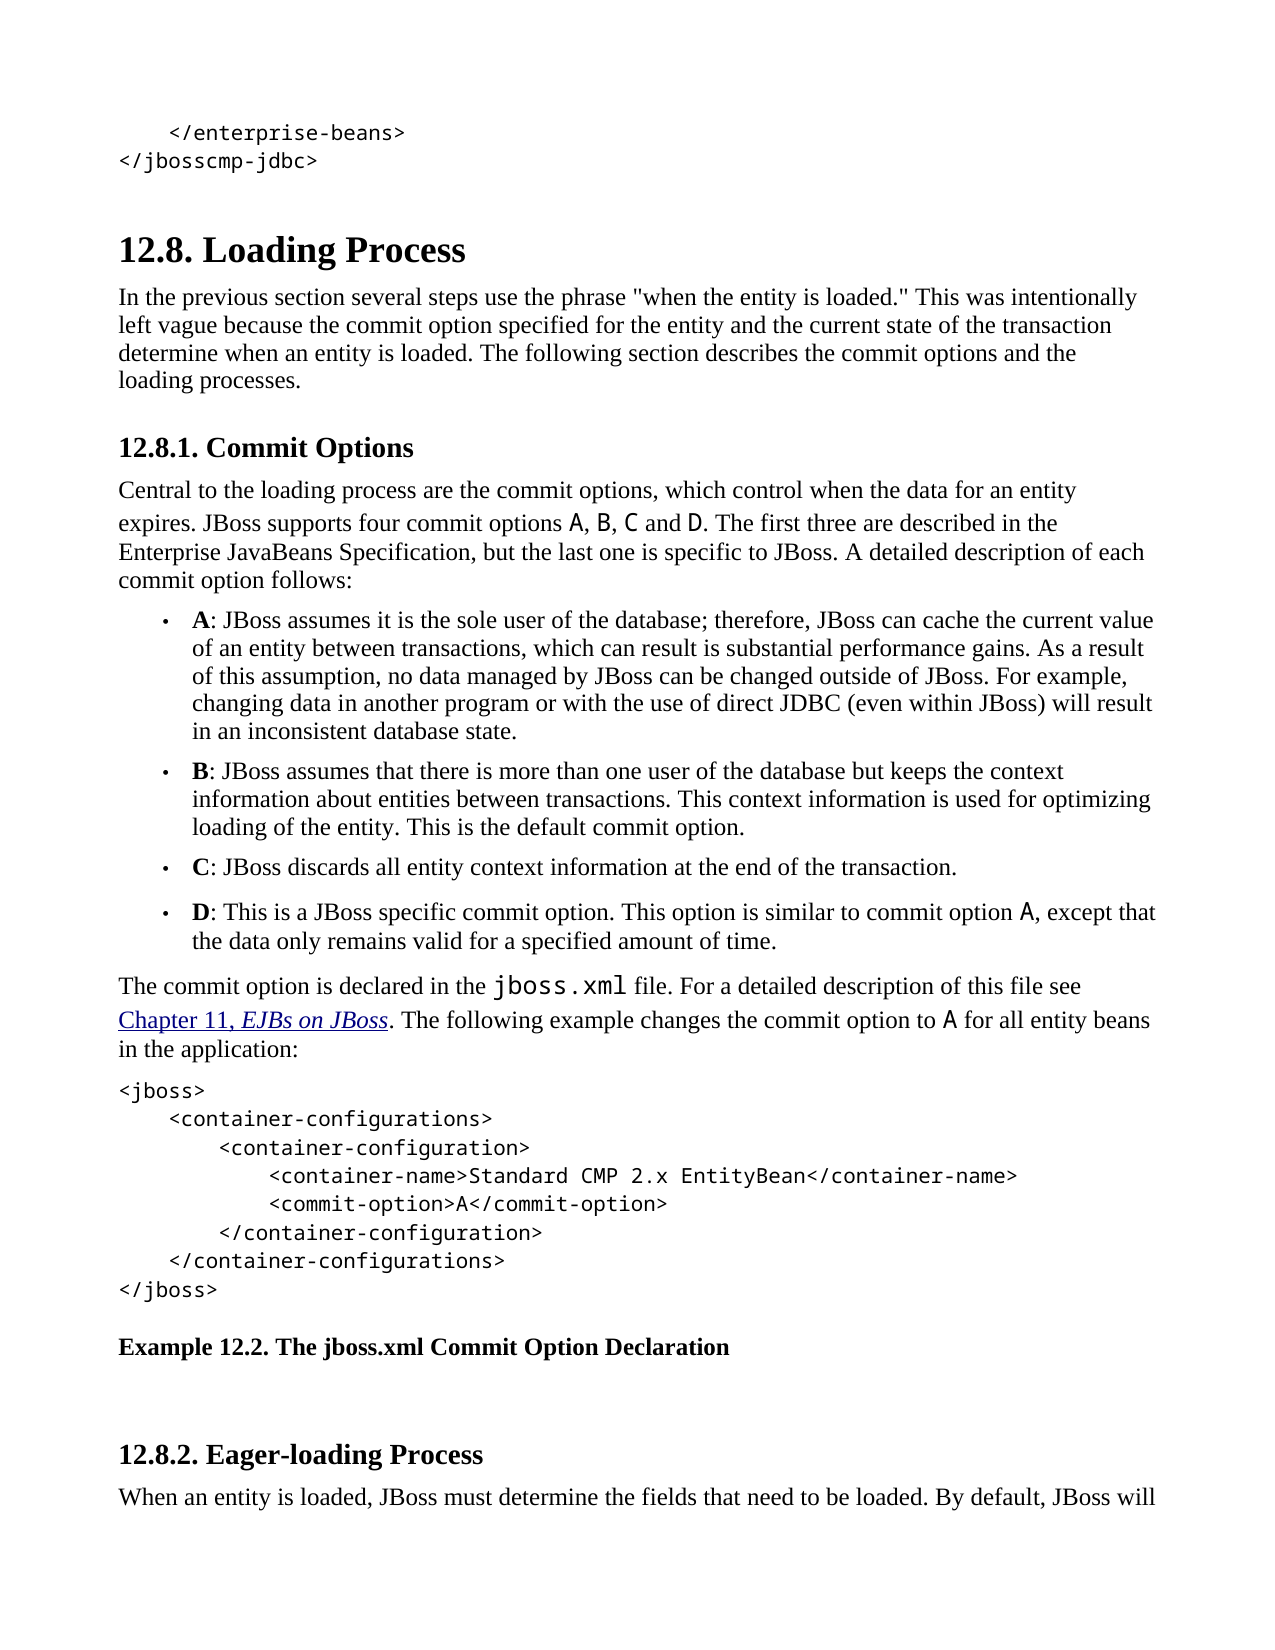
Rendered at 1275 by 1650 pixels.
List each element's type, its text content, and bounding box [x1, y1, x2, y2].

list C: JBoss discards all entity context information at the end of the transaction. [162, 853, 1157, 881]
text <container-configuration> [118, 1133, 1157, 1161]
subtitle 12.8.1. Commit Options [118, 432, 1157, 464]
text Example 12.2. The jboss.xml Commit Option Declaration [118, 1333, 1157, 1361]
subtitle 12.8. Loading Process [118, 229, 1157, 271]
text <jboss> [118, 1076, 1157, 1104]
text <commit-option>A</commit-option> [118, 1189, 1157, 1218]
list D: This is a JBoss specific commit option. This option is similar to commit option A, except that the data only remains valid for a specified amount of time. [162, 893, 1157, 955]
text </jbosscmp-jdbc> [118, 147, 1157, 175]
text </container-configurations> [118, 1246, 1157, 1275]
text <container-configurations> [118, 1104, 1157, 1133]
text The commit option is declared in the jboss.xml file. For a detailed description of this file see Chapter 11, EJBs on JBoss. The following example changes the commit option to A for all entity beans in the application: [118, 967, 1157, 1063]
text </enterprise-beans> [118, 118, 1157, 147]
text </container-configuration> [118, 1218, 1157, 1246]
list B: JBoss assumes that there is more than one user of the database but keeps the context information about entities between transactions. This context information is used for optimizing loading of the entity. This is the default commit option. [162, 757, 1157, 841]
text <container-name>Standard CMP 2.x EntityBean</container-name> [118, 1161, 1157, 1189]
text In the previous section several steps use the phrase "when the entity is loaded." This was intentionally left vague because the commit option specified for the entity and the current state of the transaction determine when an entity is loaded. The following section describes the commit options and the loading processes. [118, 283, 1157, 394]
text </jboss> [118, 1275, 1157, 1303]
text Central to the loading process are the commit options, which control when the data for an entity expires. JBoss supports four commit options A, B, C and D. The first three are described in the Enterprise JavaBeans Specification, but the last one is specific to JBoss. A detailed description of each commit option follows: [118, 477, 1157, 594]
text When an entity is loaded, JBoss must determine the fields that need to be loaded. By default, JBoss will [118, 1483, 1157, 1511]
subtitle 12.8.2. Eager-loading Process [118, 1438, 1157, 1471]
list A: JBoss assumes it is the sole user of the database; therefore, JBoss can cache the current value of an entity between transactions, which can result is substantial performance gains. As a result of this assumption, no data managed by JBoss can be changed outside of JBoss. For example, changing data in another program or with the use of direct JDBC (even within JBoss) will result in an inconsistent database state. [162, 606, 1157, 745]
